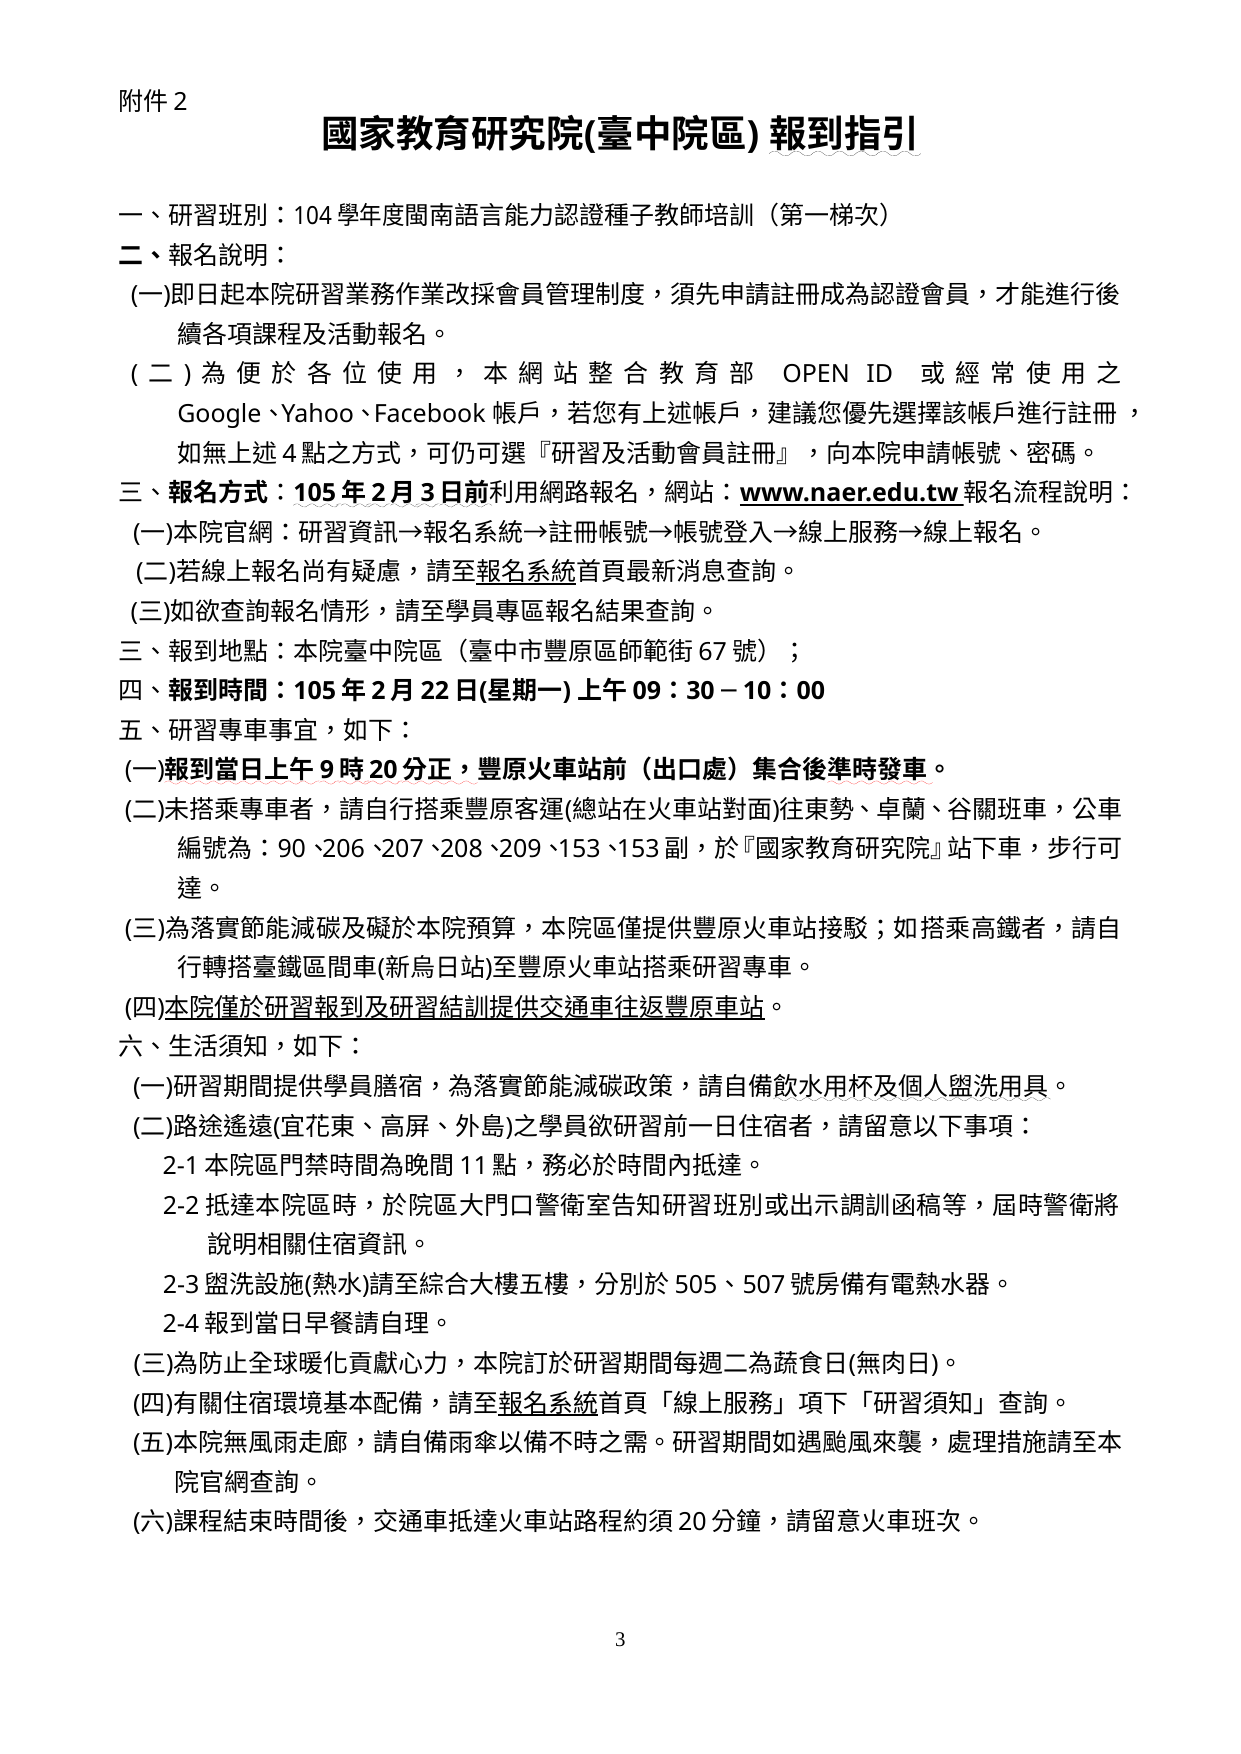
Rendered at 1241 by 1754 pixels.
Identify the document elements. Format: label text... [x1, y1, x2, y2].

text (二)未搭乘專車者，請自行搭乘豐原客運(總站在火車站對面)往東勢、卓蘭、谷關班車，公車編號為：90、206、207、208、209、153、153副，於『國家教育研究院』站下車，步行可達。 [118, 787, 1122, 905]
text 國家教育研究院(臺中院區) 報到指引 [118, 118, 1122, 155]
text (三)如欲查詢報名情形，請至學員專區報名結果查詢。 [124, 589, 1126, 628]
text 2-1本院區門禁時間為晚間11點，務必於時間內抵達。 [118, 1143, 1122, 1182]
text 二、報名說明： [118, 232, 1122, 272]
text (二)若線上報名尚有疑慮，請至報名系統首頁最新消息查詢。 [136, 549, 1126, 589]
text 2-3盥洗設施(熱水)請至綜合大樓五樓，分別於505、507號房備有電熱水器。 [163, 1262, 1122, 1301]
text 2-4報到當日早餐請自理。 [118, 1301, 1122, 1341]
text (二)路途遙遠(宜花東、高屏、外島)之學員欲研習前一日住宿者，請留意以下事項： [133, 1103, 1122, 1143]
text 2-2抵達本院區時，於院區大門口警衛室告知研習班別或出示調訓函稿等，屆時警衛將說明相關住宿資訊。 [163, 1182, 1122, 1262]
text 五、研習專車事宜，如下： [118, 707, 1122, 747]
text (三)為防止全球暖化貢獻心力，本院訂於研習期間每週二為蔬食日(無肉日)。 [133, 1341, 1122, 1380]
text (五)本院無風雨走廊，請自備雨傘以備不時之需。研習期間如遇颱風來襲，處理措施請至本院官網查詢。 [133, 1420, 1122, 1499]
text 一、研習班別：104學年度閩南語言能力認證種子教師培訓（第一梯次） [118, 193, 1122, 232]
text (四)有關住宿環境基本配備，請至報名系統首頁「線上服務」項下「研習須知」查詢。 [133, 1380, 1122, 1420]
text (一)報到當日上午9時20分正，豐原火車站前（出口處）集合後準時發車。 [118, 747, 1122, 787]
text (三)為落實節能減碳及礙於本院預算，本院區僅提供豐原火車站接駁；如搭乘高鐵者，請自行轉搭臺鐵區間車(新烏日站)至豐原火車站搭乘研習專車。 [118, 905, 1122, 984]
text (二)為便於各位使用，本網站整合教育部 OPEN ID 或經常使用之 Google、Yahoo、Facebook 帳戶，若您有上述帳戶，建議您優先選擇該帳戶進行註冊，如無上述4點之方式，可仍可選『研習及活動會員註冊』，向本院申請帳號、密碼。 [131, 351, 1122, 470]
text 三、報到地點：本院臺中院區（臺中市豐原區師範街67號）； [118, 628, 1122, 668]
text (六)課程結束時間後，交通車抵達火車站路程約須20分鐘，請留意火車班次。 [133, 1499, 1122, 1539]
text (一)研習期間提供學員膳宿，為落實節能減碳政策，請自備飲水用杯及個人盥洗用具。 [133, 1064, 1122, 1103]
text 四、報到時間：105年2月22日(星期一) 上午09：30 ─ 10：00 [118, 668, 1122, 707]
text (一)本院官網：研習資訊→報名系統→註冊帳號→帳號登入→線上服務→線上報名。 [133, 509, 1126, 549]
text 六、生活須知，如下： [118, 1024, 1122, 1064]
text (四)本院僅於研習報到及研習結訓提供交通車往返豐原車站。 [118, 984, 1122, 1024]
text (一)即日起本院研習業務作業改採會員管理制度，須先申請註冊成為認證會員，才能進行後續各項課程及活動報名。 [131, 272, 1122, 351]
text 附件2 [118, 80, 1122, 118]
text 三、報名方式：105年2月3日前利用網路報名，網站：www.naer.edu.tw報名流程說明： [118, 470, 1128, 509]
